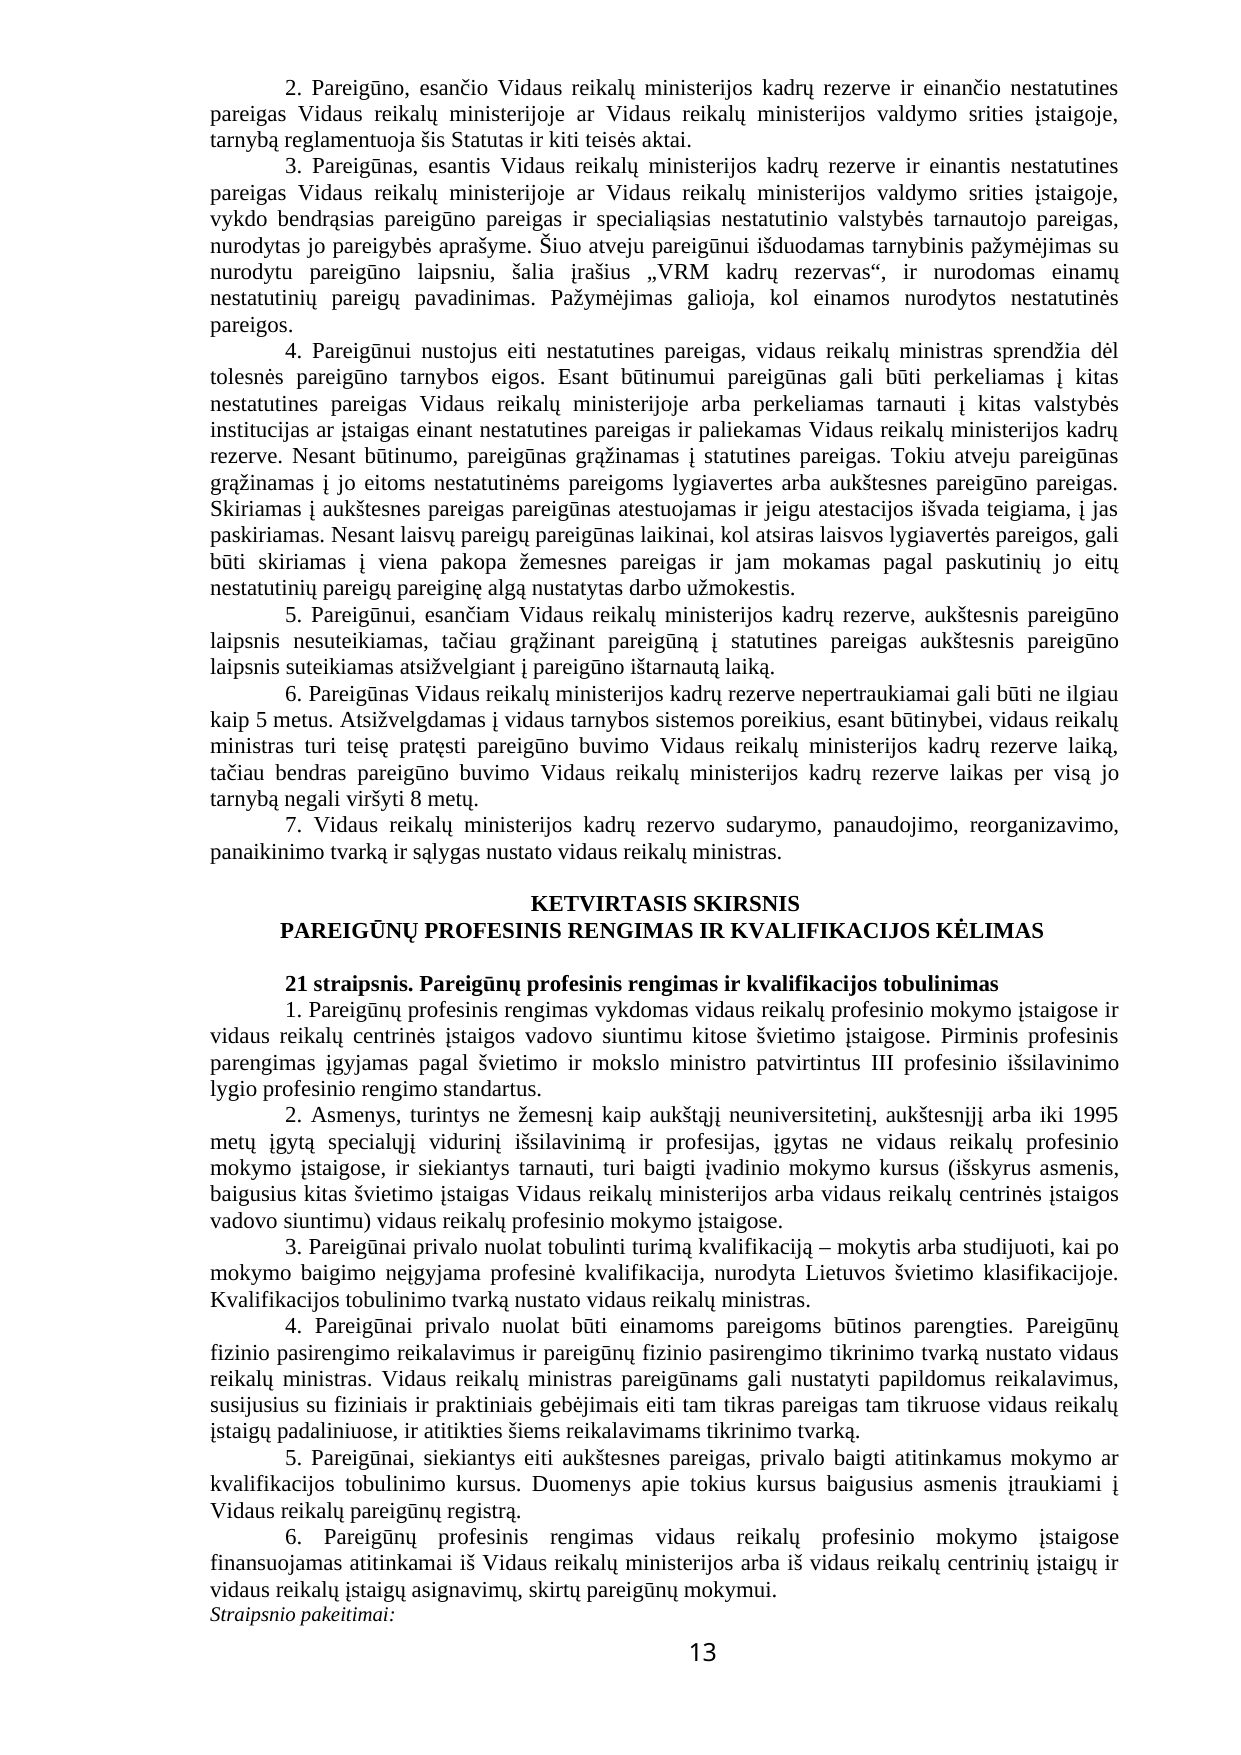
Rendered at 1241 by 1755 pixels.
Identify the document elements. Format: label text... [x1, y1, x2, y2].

text 2. Asmenys, turintys ne žemesnį kaip aukštąjį neuniversitetinį, aukštesnįjį arba iki 1995 metų įgytą specialųjį vidurinį išsilavinimą ir profesijas, įgytas ne vidaus reikalų profesinio mokymo įstaigose, ir siekiantys tarnauti, turi baigti įvadinio mokymo kursus (išskyrus asmenis, baigusius kitas švietimo įstaigas Vidaus reikalų ministerijos arba vidaus reikalų centrinės įstaigos vadovo siuntimu) vidaus reikalų profesinio mokymo įstaigose. [210, 1101, 1120, 1233]
text 3. Pareigūnas, esantis Vidaus reikalų ministerijos kadrų rezerve ir einantis nestatutines pareigas Vidaus reikalų ministerijoje ar Vidaus reikalų ministerijos valdymo srities įstaigoje, vykdo bendrąsias pareigūno pareigas ir specialiąsias nestatutinio valstybės tarnautojo pareigas, nurodytas jo pareigybės aprašyme. Šiuo atveju pareigūnui išduodamas tarnybinis pažymėjimas su nurodytu pareigūno laipsniu, šalia įrašius „VRM kadrų rezervas“, ir nurodomas einamų nestatutinių pareigų pavadinimas. Pažymėjimas galioja, kol einamos nurodytos nestatutinės pareigos. [210, 153, 1120, 337]
text 4. Pareigūnai privalo nuolat būti einamoms pareigoms būtinos parengties. Pareigūnų fizinio pasirengimo reikalavimus ir pareigūnų fizinio pasirengimo tikrinimo tvarką nustato vidaus reikalų ministras. Vidaus reikalų ministras pareigūnams gali nustatyti papildomus reikalavimus, susijusius su fiziniais ir praktiniais gebėjimais eiti tam tikras pareigas tam tikruose vidaus reikalų įstaigų padaliniuose, ir atitikties šiems reikalavimams tikrinimo tvarką. [210, 1312, 1120, 1444]
text PAREIGŪNŲ PROFESINIS RENGIMAS IR KVALIFIKACIJOS KĖLIMAS [210, 917, 1120, 943]
text Straipsnio pakeitimai: [210, 1602, 1120, 1626]
text 2. Pareigūno, esančio Vidaus reikalų ministerijos kadrų rezerve ir einančio nestatutines pareigas Vidaus reikalų ministerijoje ar Vidaus reikalų ministerijos valdymo srities įstaigoje, tarnybą reglamentuoja šis Statutas ir kiti teisės aktai. [210, 73, 1120, 153]
text 3. Pareigūnai privalo nuolat tobulinti turimą kvalifikaciją – mokytis arba studijuoti, kai po mokymo baigimo neįgyjama profesinė kvalifikacija, nurodyta Lietuvos švietimo klasifikacijoje. Kvalifikacijos tobulinimo tvarką nustato vidaus reikalų ministras. [210, 1233, 1120, 1312]
text 5. Pareigūnai, siekiantys eiti aukštesnes pareigas, privalo baigti atitinkamus mokymo ar kvalifikacijos tobulinimo kursus. Duomenys apie tokius kursus baigusius asmenis įtraukiami į Vidaus reikalų pareigūnų registrą. [210, 1444, 1120, 1523]
text 1. Pareigūnų profesinis rengimas vykdomas vidaus reikalų profesinio mokymo įstaigose ir vidaus reikalų centrinės įstaigos vadovo siuntimu kitose švietimo įstaigose. Pirminis profesinis parengimas įgyjamas pagal švietimo ir mokslo ministro patvirtintus III profesinio išsilavinimo lygio profesinio rengimo standartus. [210, 996, 1120, 1101]
text 6. Pareigūnas Vidaus reikalų ministerijos kadrų rezerve nepertraukiamai gali būti ne ilgiau kaip 5 metus. Atsižvelgdamas į vidaus tarnybos sistemos poreikius, esant būtinybei, vidaus reikalų ministras turi teisę pratęsti pareigūno buvimo Vidaus reikalų ministerijos kadrų rezerve laiką, tačiau bendras pareigūno buvimo Vidaus reikalų ministerijos kadrų rezerve laikas per visą jo tarnybą negali viršyti 8 metų. [210, 680, 1120, 811]
text 6. Pareigūnų profesinis rengimas vidaus reikalų profesinio mokymo įstaigose finansuojamas atitinkamai iš Vidaus reikalų ministerijos arba iš vidaus reikalų centrinių įstaigų ir vidaus reikalų įstaigų asignavimų, skirtų pareigūnų mokymui. [210, 1523, 1120, 1602]
text KETVIRTASIS SKIRSNIS [210, 891, 1120, 917]
text 21 straipsnis. Pareigūnų profesinis rengimas ir kvalifikacijos tobulinimas [210, 969, 1120, 996]
text 7. Vidaus reikalų ministerijos kadrų rezervo sudarymo, panaudojimo, reorganizavimo, panaikinimo tvarką ir sąlygas nustato vidaus reikalų ministras. [210, 811, 1120, 864]
text 5. Pareigūnui, esančiam Vidaus reikalų ministerijos kadrų rezerve, aukštesnis pareigūno laipsnis nesuteikiamas, tačiau grąžinant pareigūną į statutines pareigas aukštesnis pareigūno laipsnis suteikiamas atsižvelgiant į pareigūno ištarnautą laiką. [210, 601, 1120, 680]
text 4. Pareigūnui nustojus eiti nestatutines pareigas, vidaus reikalų ministras sprendžia dėl tolesnės pareigūno tarnybos eigos. Esant būtinumui pareigūnas gali būti perkeliamas į kitas nestatutines pareigas Vidaus reikalų ministerijoje arba perkeliamas tarnauti į kitas valstybės institucijas ar įstaigas einant nestatutines pareigas ir paliekamas Vidaus reikalų ministerijos kadrų rezerve. Nesant būtinumo, pareigūnas grąžinamas į statutines pareigas. Tokiu atveju pareigūnas grąžinamas į jo eitoms nestatutinėms pareigoms lygiavertes arba aukštesnes pareigūno pareigas. Skiriamas į aukštesnes pareigas pareigūnas atestuojamas ir jeigu atestacijos išvada teigiama, į jas paskiriamas. Nesant laisvų pareigų pareigūnas laikinai, kol atsiras laisvos lygiavertės pareigos, gali būti skiriamas į viena pakopa žemesnes pareigas ir jam mokamas pagal paskutinių jo eitų nestatutinių pareigų pareiginę algą nustatytas darbo užmokestis. [210, 337, 1120, 601]
